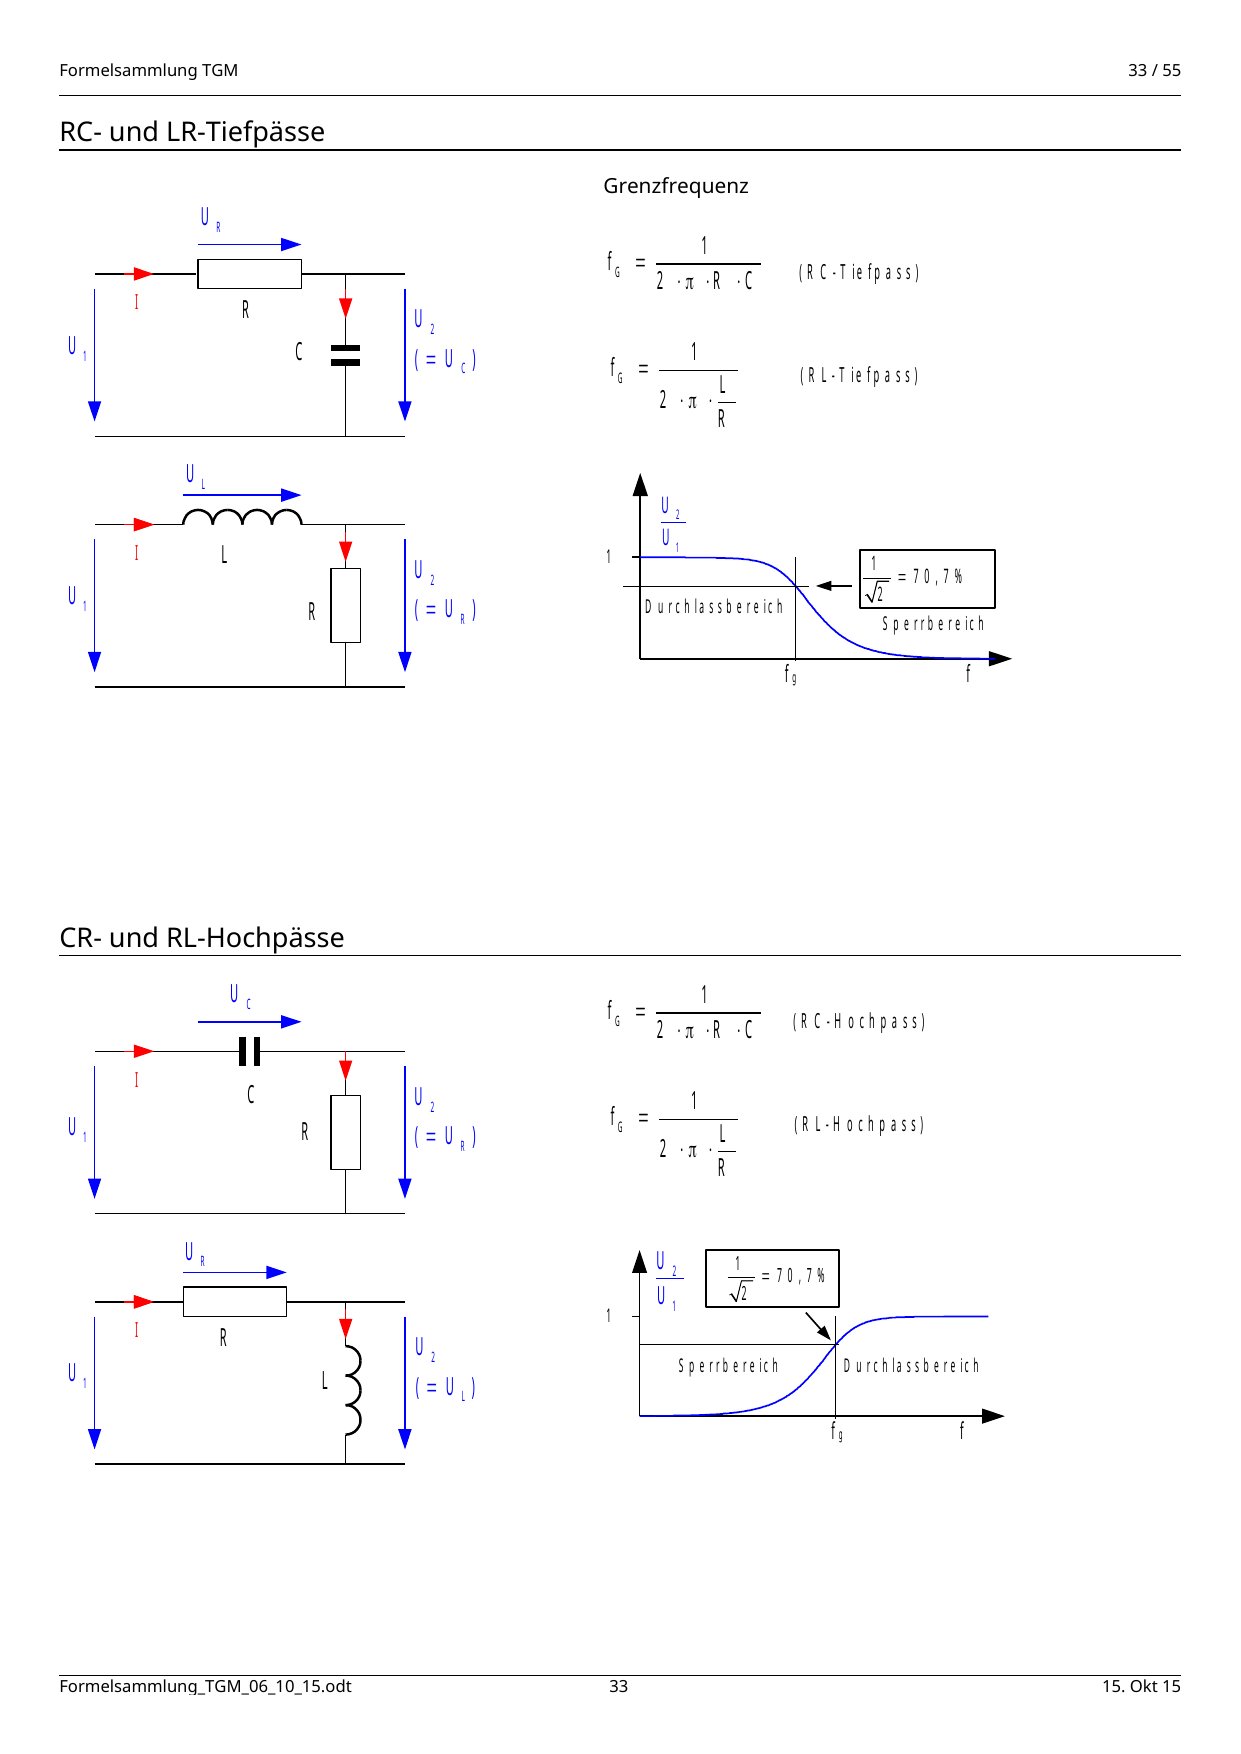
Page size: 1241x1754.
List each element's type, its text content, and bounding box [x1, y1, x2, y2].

table_header [59, 971, 597, 1473]
table_header [59, 165, 597, 730]
table_header Grenzfrequenz [597, 165, 1181, 730]
subtitle RC- und LR-Tiefpässe [59, 113, 1181, 149]
table_header [597, 971, 1181, 1473]
subtitle CR- und RL-Hochpässe [59, 918, 1181, 955]
